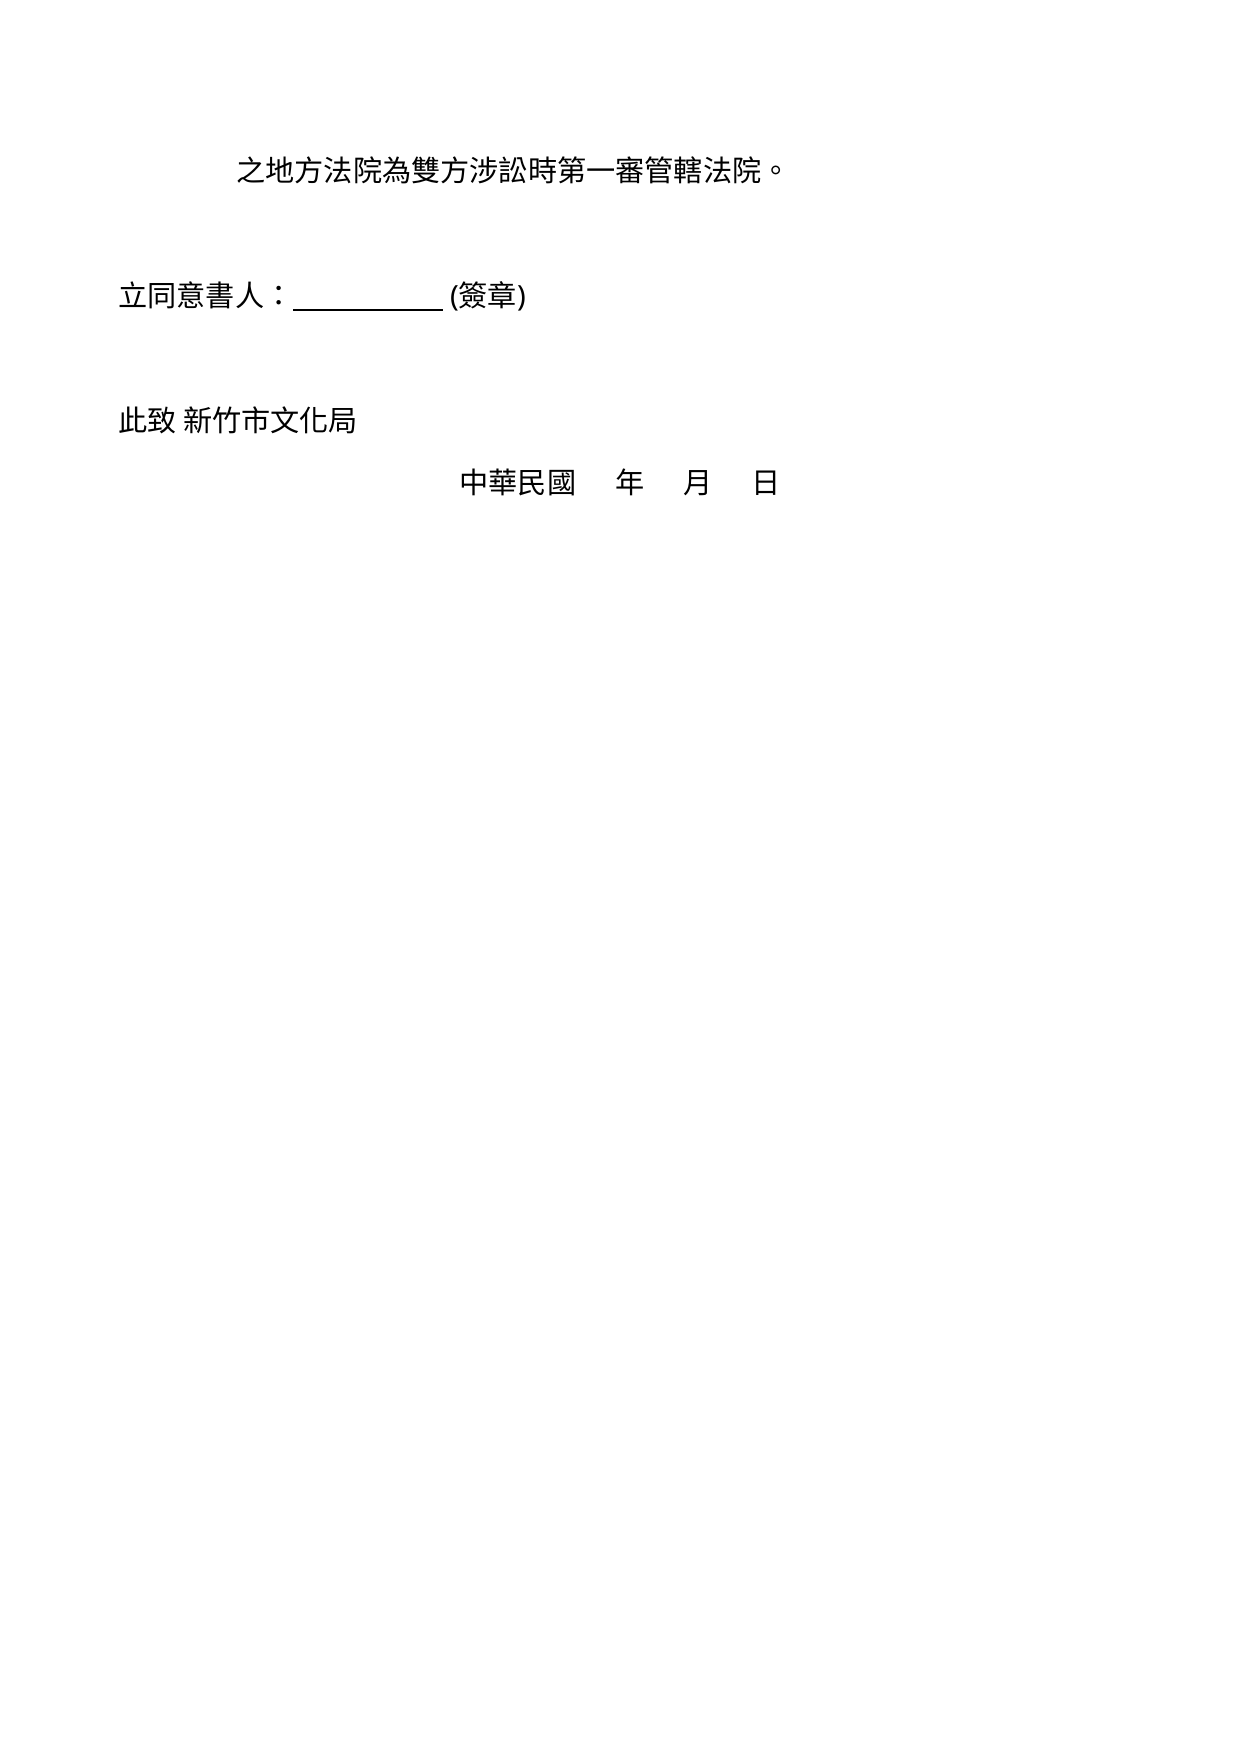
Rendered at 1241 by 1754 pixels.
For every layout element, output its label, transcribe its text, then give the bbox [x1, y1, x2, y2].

text 中華民國 年 月 日 [118, 439, 1122, 502]
text 之地方法院為雙方涉訟時第一審管轄法院。 [118, 127, 1122, 189]
text 立同意書人： (簽章) [118, 252, 1122, 314]
text 此致 新竹市文化局 [118, 377, 1122, 439]
